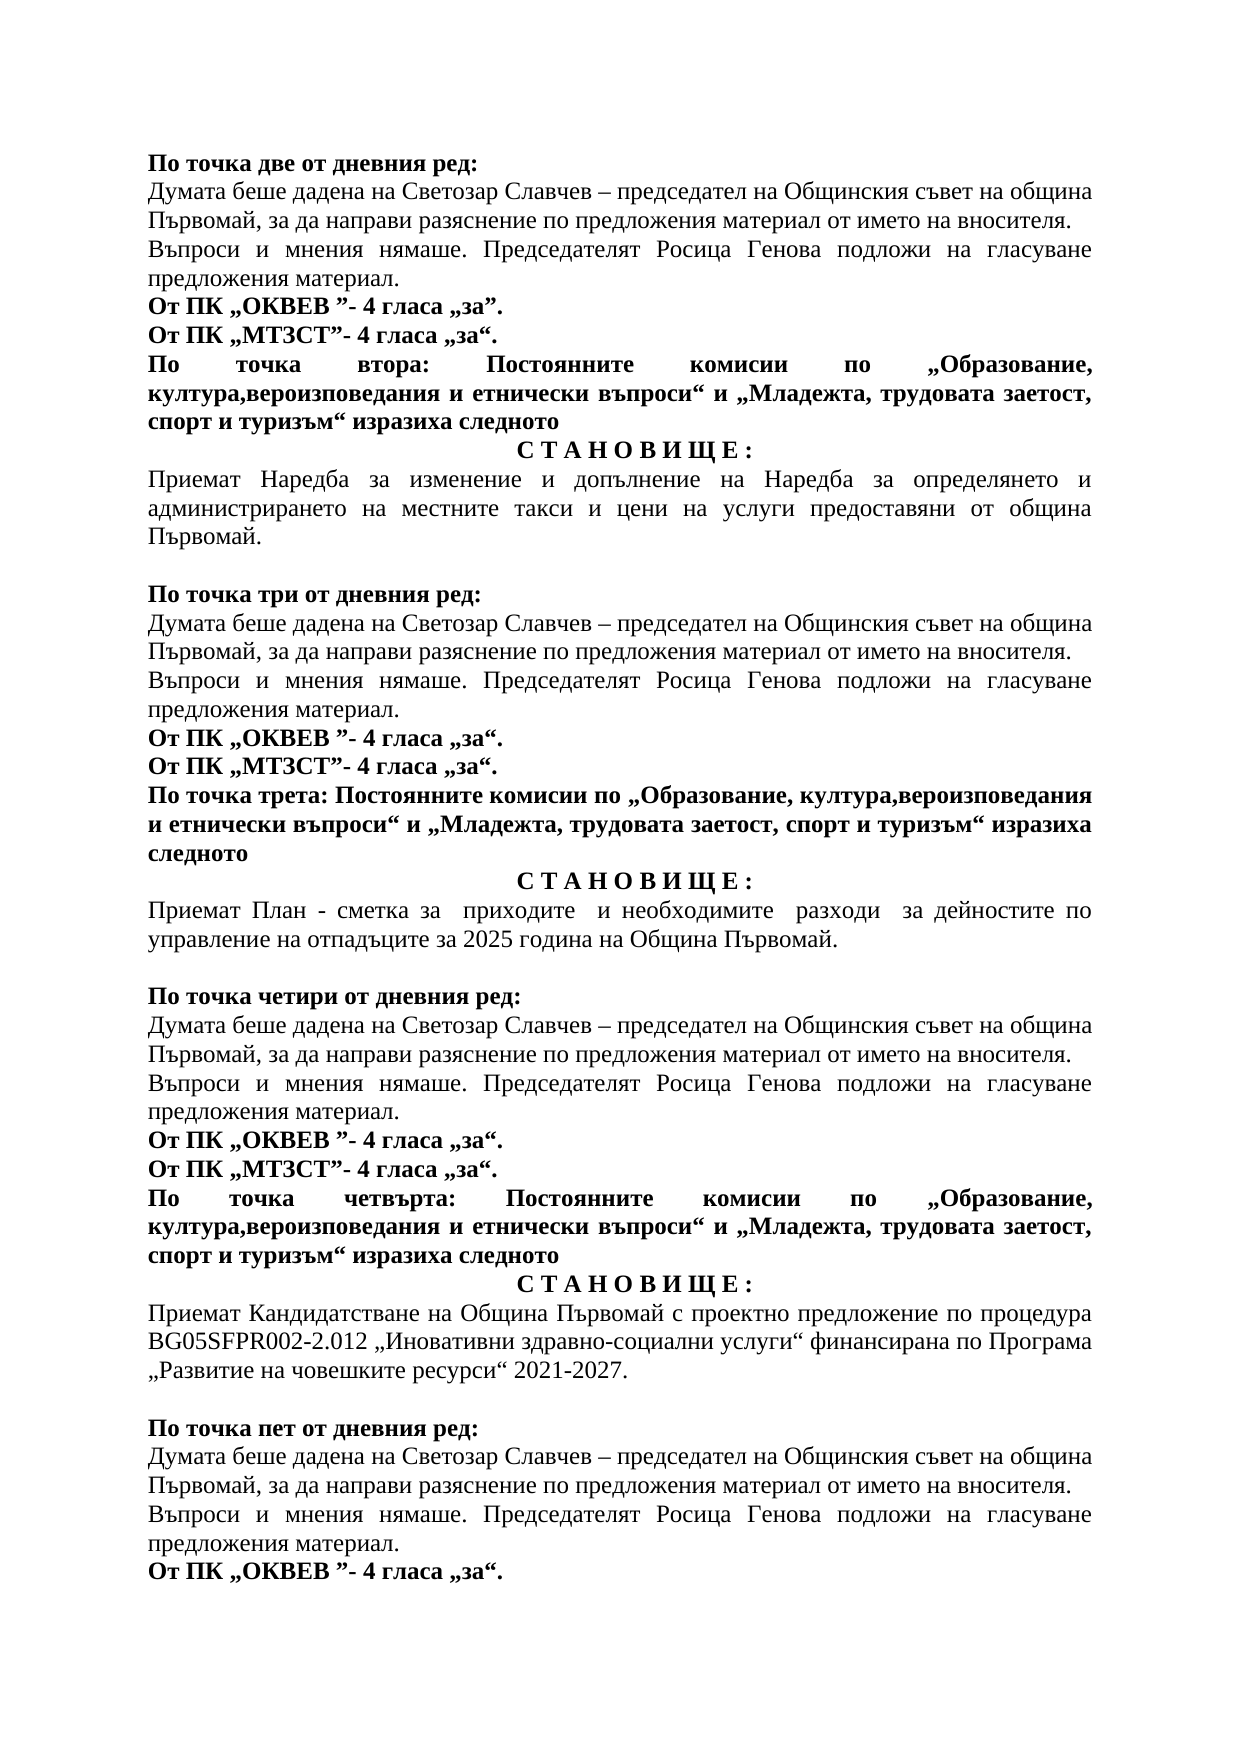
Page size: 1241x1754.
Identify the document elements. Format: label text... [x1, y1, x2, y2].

text По точка втора: Постоянните комисии по „Образование, култура,вероизповедания и етнически въпроси“ и „Младежта, трудовата заетост, спорт и туризъм“ изразиха следното [148, 349, 1093, 435]
text Думата беше дадена на Светозар Славчев – председател на Общинския съвет на община Първомай, за да направи разяснение по предложения материал от името на вносителя. [148, 1010, 1093, 1068]
text От ПК „ОКВЕВ ”- 4 гласа „за“. [148, 1125, 1093, 1154]
text От ПК „ОКВЕВ ”- 4 гласа „за”. [148, 291, 1093, 320]
text По точка четири от дневния ред: [148, 981, 1093, 1010]
text По точка пет от дневния ред: [148, 1413, 1093, 1441]
text По точка трета: Постоянните комисии по „Образование, култура,вероизповедания и етнически въпроси“ и „Младежта, трудовата заетост, спорт и туризъм“ изразиха следното [148, 780, 1093, 866]
text От ПК „МТЗСТ”- 4 гласа „за“. [148, 320, 1093, 349]
text Въпроси и мнения нямаше. Председателят Росица Генова подложи на гласуване предложения материал. [148, 234, 1093, 291]
text Въпроси и мнения нямаше. Председателят Росица Генова подложи на гласуване предложения материал. [148, 1499, 1093, 1556]
text С Т А Н О В И Щ Е : [148, 1269, 1093, 1298]
text Думата беше дадена на Светозар Славчев – председател на Общинския съвет на община Първомай, за да направи разяснение по предложения материал от името на вносителя. [148, 608, 1093, 665]
text Въпроси и мнения нямаше. Председателят Росица Генова подложи на гласуване предложения материал. [148, 1068, 1093, 1125]
text От ПК „ОКВЕВ ”- 4 гласа „за“. [148, 723, 1093, 751]
text От ПК „МТЗСТ”- 4 гласа „за“. [148, 751, 1093, 780]
text Думата беше дадена на Светозар Славчев – председател на Общинския съвет на община Първомай, за да направи разяснение по предложения материал от името на вносителя. [148, 1441, 1093, 1499]
text С Т А Н О В И Щ Е : [148, 866, 1093, 895]
text По точка две от дневния ред: [148, 148, 1093, 176]
text Приемат Кандидатстване на Община Първомай с проектно предложение по процедура BG05SFPR002-2.012 „Иновативни здравно-социални услуги“ финансирана по Програма „Развитие на човешките ресурси“ 2021-2027. [148, 1298, 1093, 1384]
text Приемат Наредба за изменение и допълнение на Наредба за определянето и администрирането на местните такси и цени на услуги предоставяни от община Първомай. [148, 464, 1093, 550]
text От ПК „ОКВЕВ ”- 4 гласа „за“. [148, 1556, 1093, 1585]
text По точка три от дневния ред: [148, 579, 1093, 608]
text Приемат План - сметка за приходите и необходимите разходи за дейностите по управление на отпадъците за 2025 година на Община Първомай. [148, 895, 1093, 953]
text От ПК „МТЗСТ”- 4 гласа „за“. [148, 1154, 1093, 1183]
text Думата беше дадена на Светозар Славчев – председател на Общинския съвет на община Първомай, за да направи разяснение по предложения материал от името на вносителя. [148, 176, 1093, 234]
text С Т А Н О В И Щ Е : [148, 435, 1093, 464]
text Въпроси и мнения нямаше. Председателят Росица Генова подложи на гласуване предложения материал. [148, 665, 1093, 723]
text По точка четвърта: Постоянните комисии по „Образование, култура,вероизповедания и етнически въпроси“ и „Младежта, трудовата заетост, спорт и туризъм“ изразиха следното [148, 1183, 1093, 1269]
